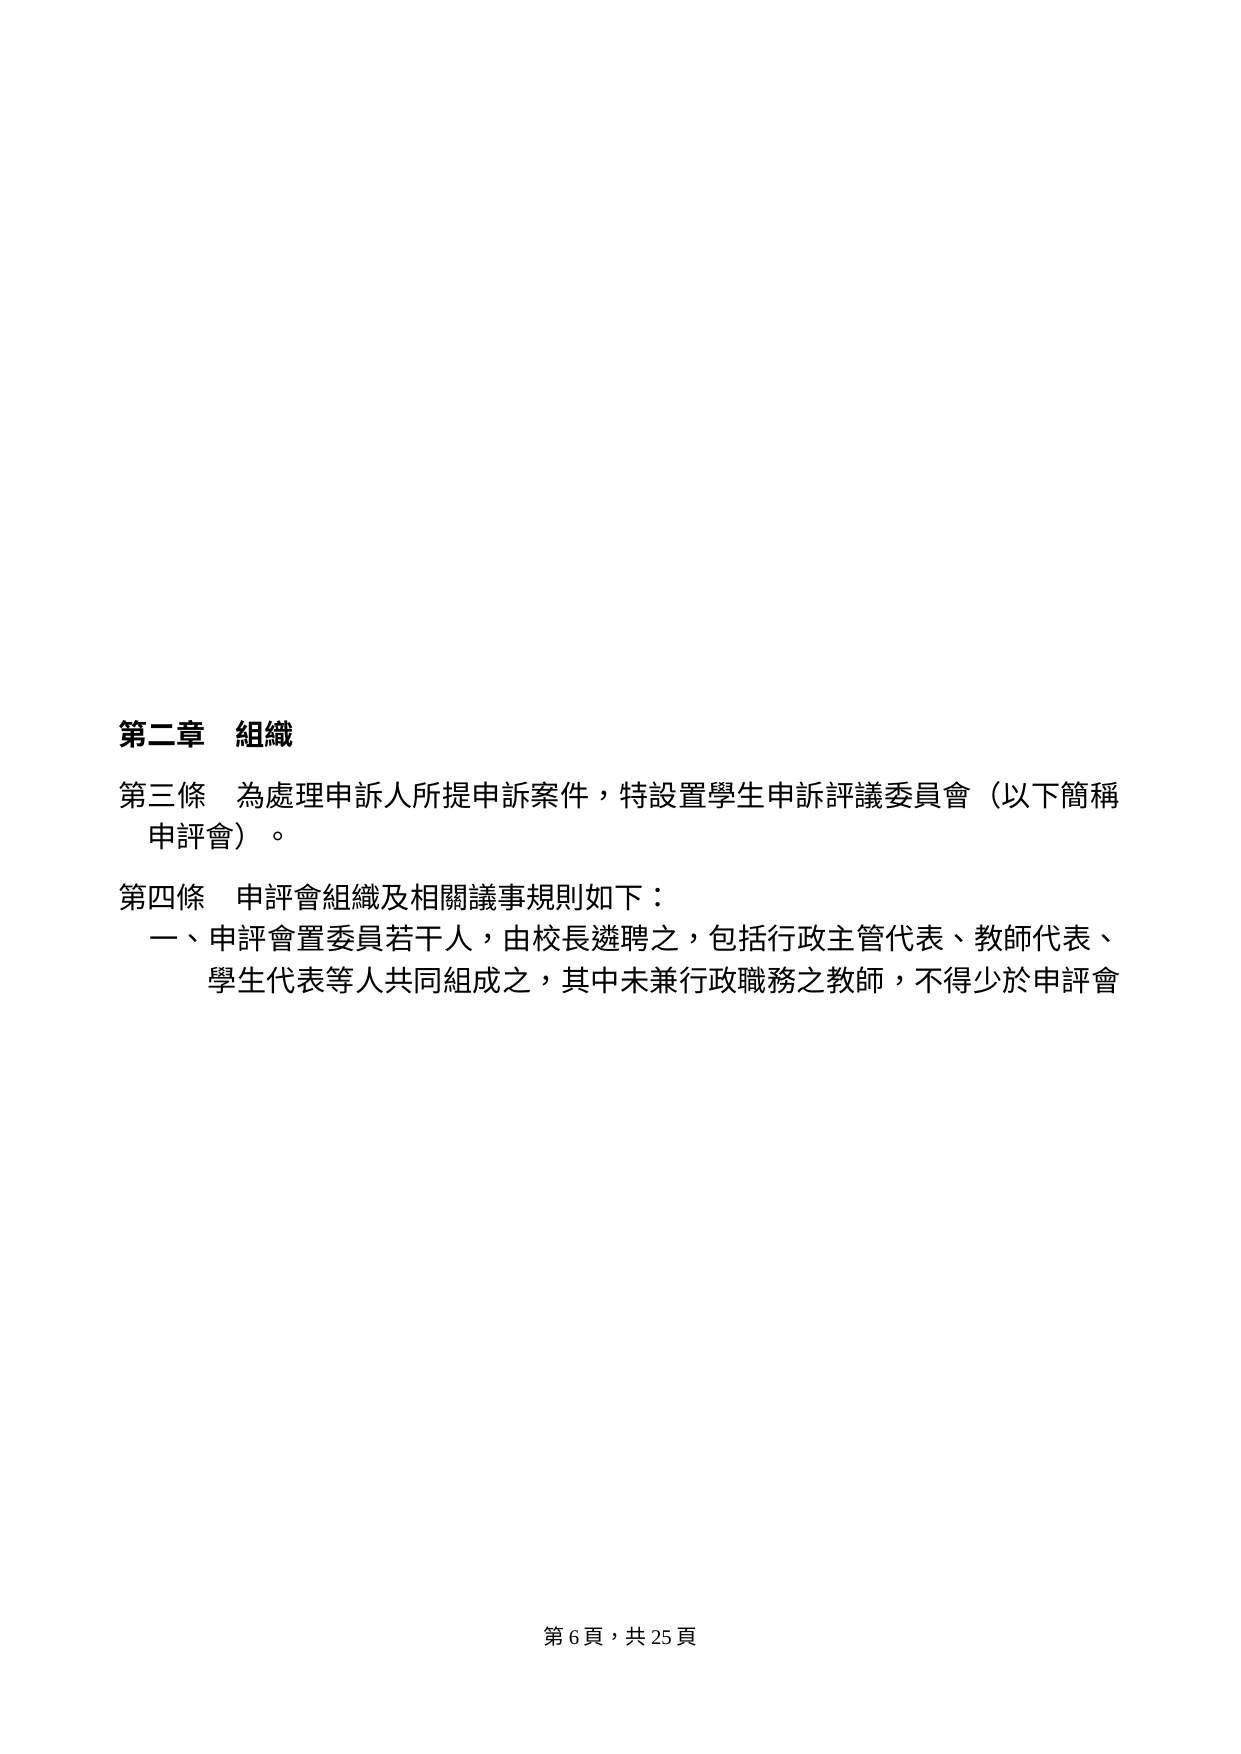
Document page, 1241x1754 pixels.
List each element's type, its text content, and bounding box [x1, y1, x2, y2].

text 第三條 為處理申訴人所提申訴案件，特設置學生申訴評議委員會（以下簡稱申評會）。 [118, 773, 1122, 856]
text 第二章 組織 [118, 691, 1122, 754]
text 一、申評會置委員若干人，由校長遴聘之，包括行政主管代表、教師代表、學生代表等人共同組成之，其中未兼行政職務之教師，不得少於申評會 [149, 916, 1122, 1000]
text 第四條 申評會組織及相關議事規則如下： [118, 875, 1122, 916]
